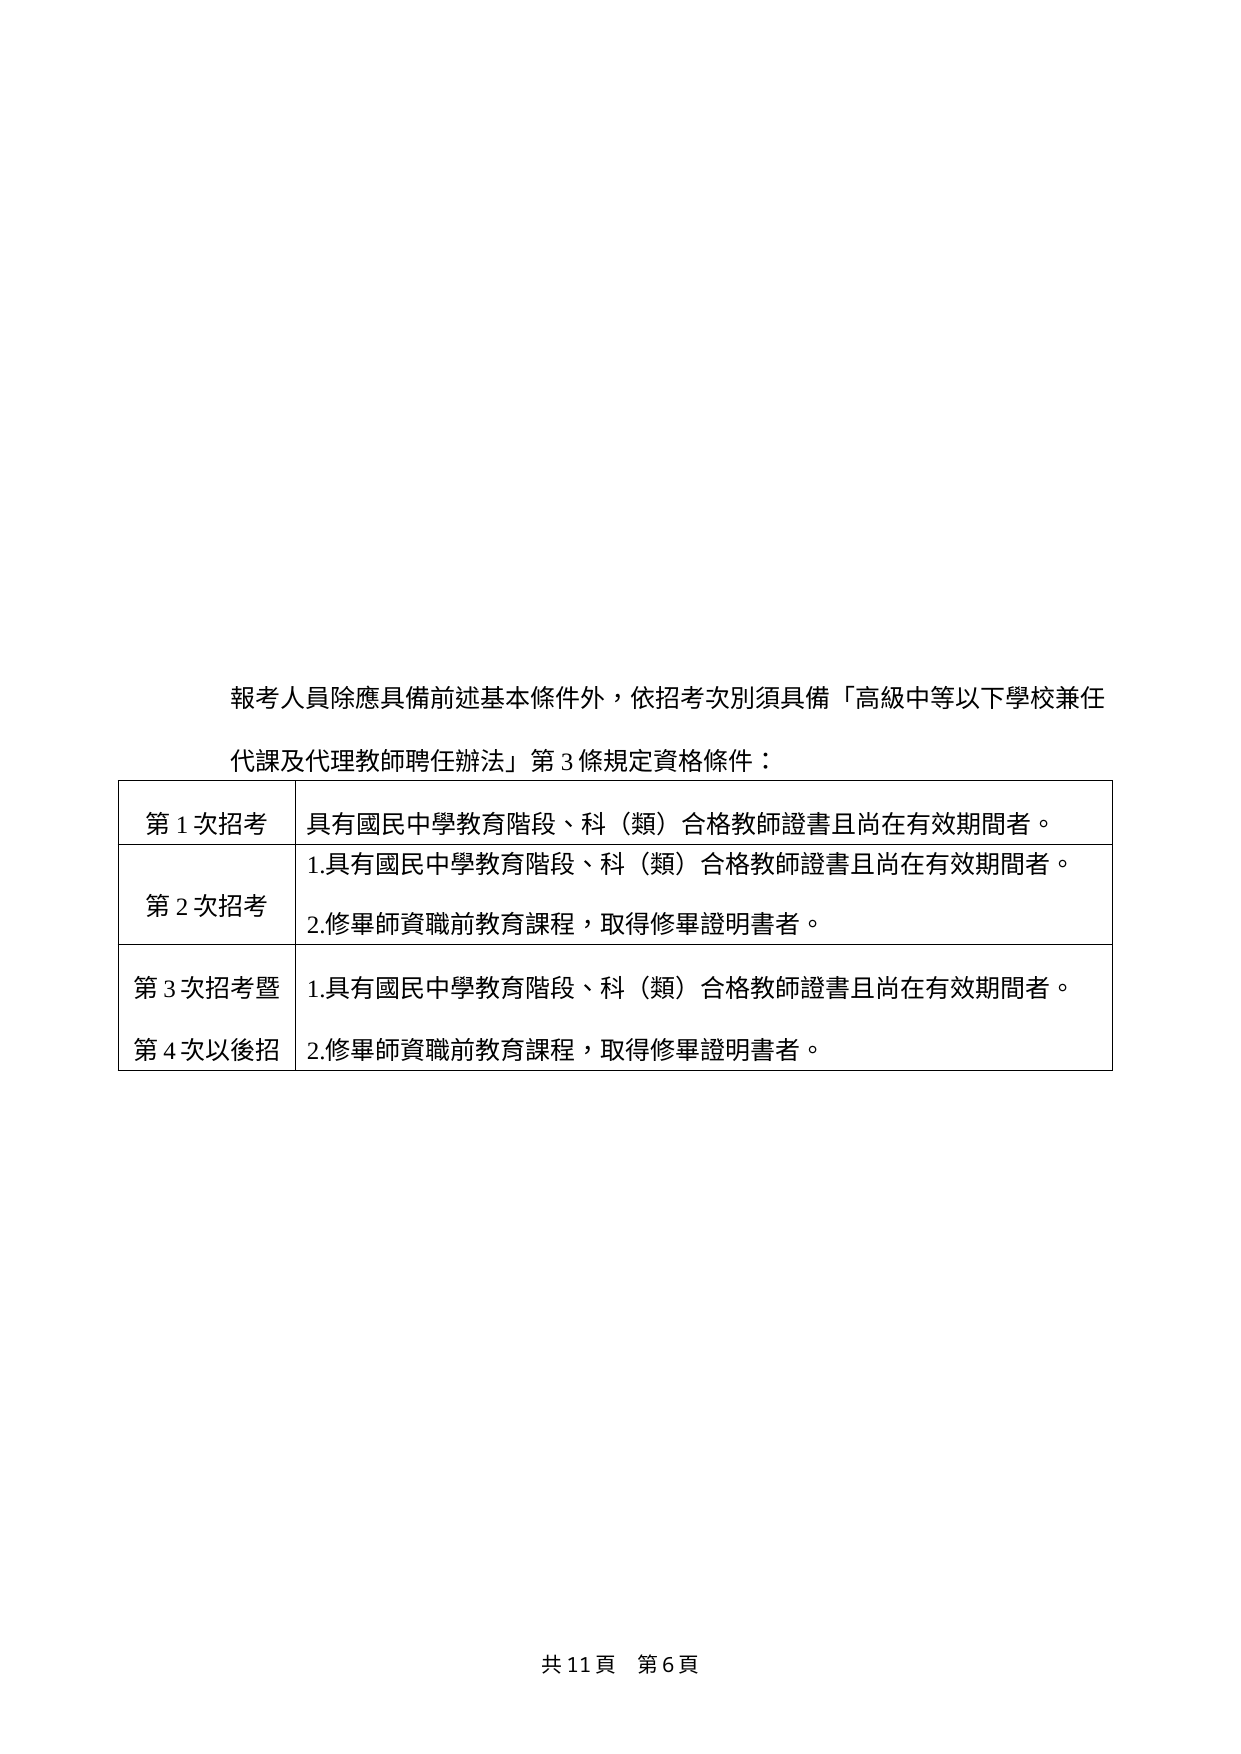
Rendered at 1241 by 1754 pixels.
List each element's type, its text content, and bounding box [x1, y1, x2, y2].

table_cell 1.具有國民中學教育階段、科（類）合格教師證書且尚在有效期間者。 2.修畢師資職前教育課程，取得修畢證明書者。 [296, 845, 1112, 943]
table_cell 1.具有國民中學教育階段、科（類）合格教師證書且尚在有效期間者。 2.修畢師資職前教育課程，取得修畢證明書者。 [296, 945, 1112, 1069]
text 報考人員除應具備前述基本條件外，依招考次別須具備「高級中等以下學校兼任代課及代理教師聘任辦法」第3條規定資格條件： [231, 655, 1122, 780]
table_cell 第2次招考 [119, 845, 295, 943]
table_cell 第3次招考暨 第4次以後招 [119, 945, 295, 1069]
table_header 第1次招考 [119, 781, 295, 844]
table_header 具有國民中學教育階段、科（類）合格教師證書且尚在有效期間者。 [296, 781, 1112, 844]
